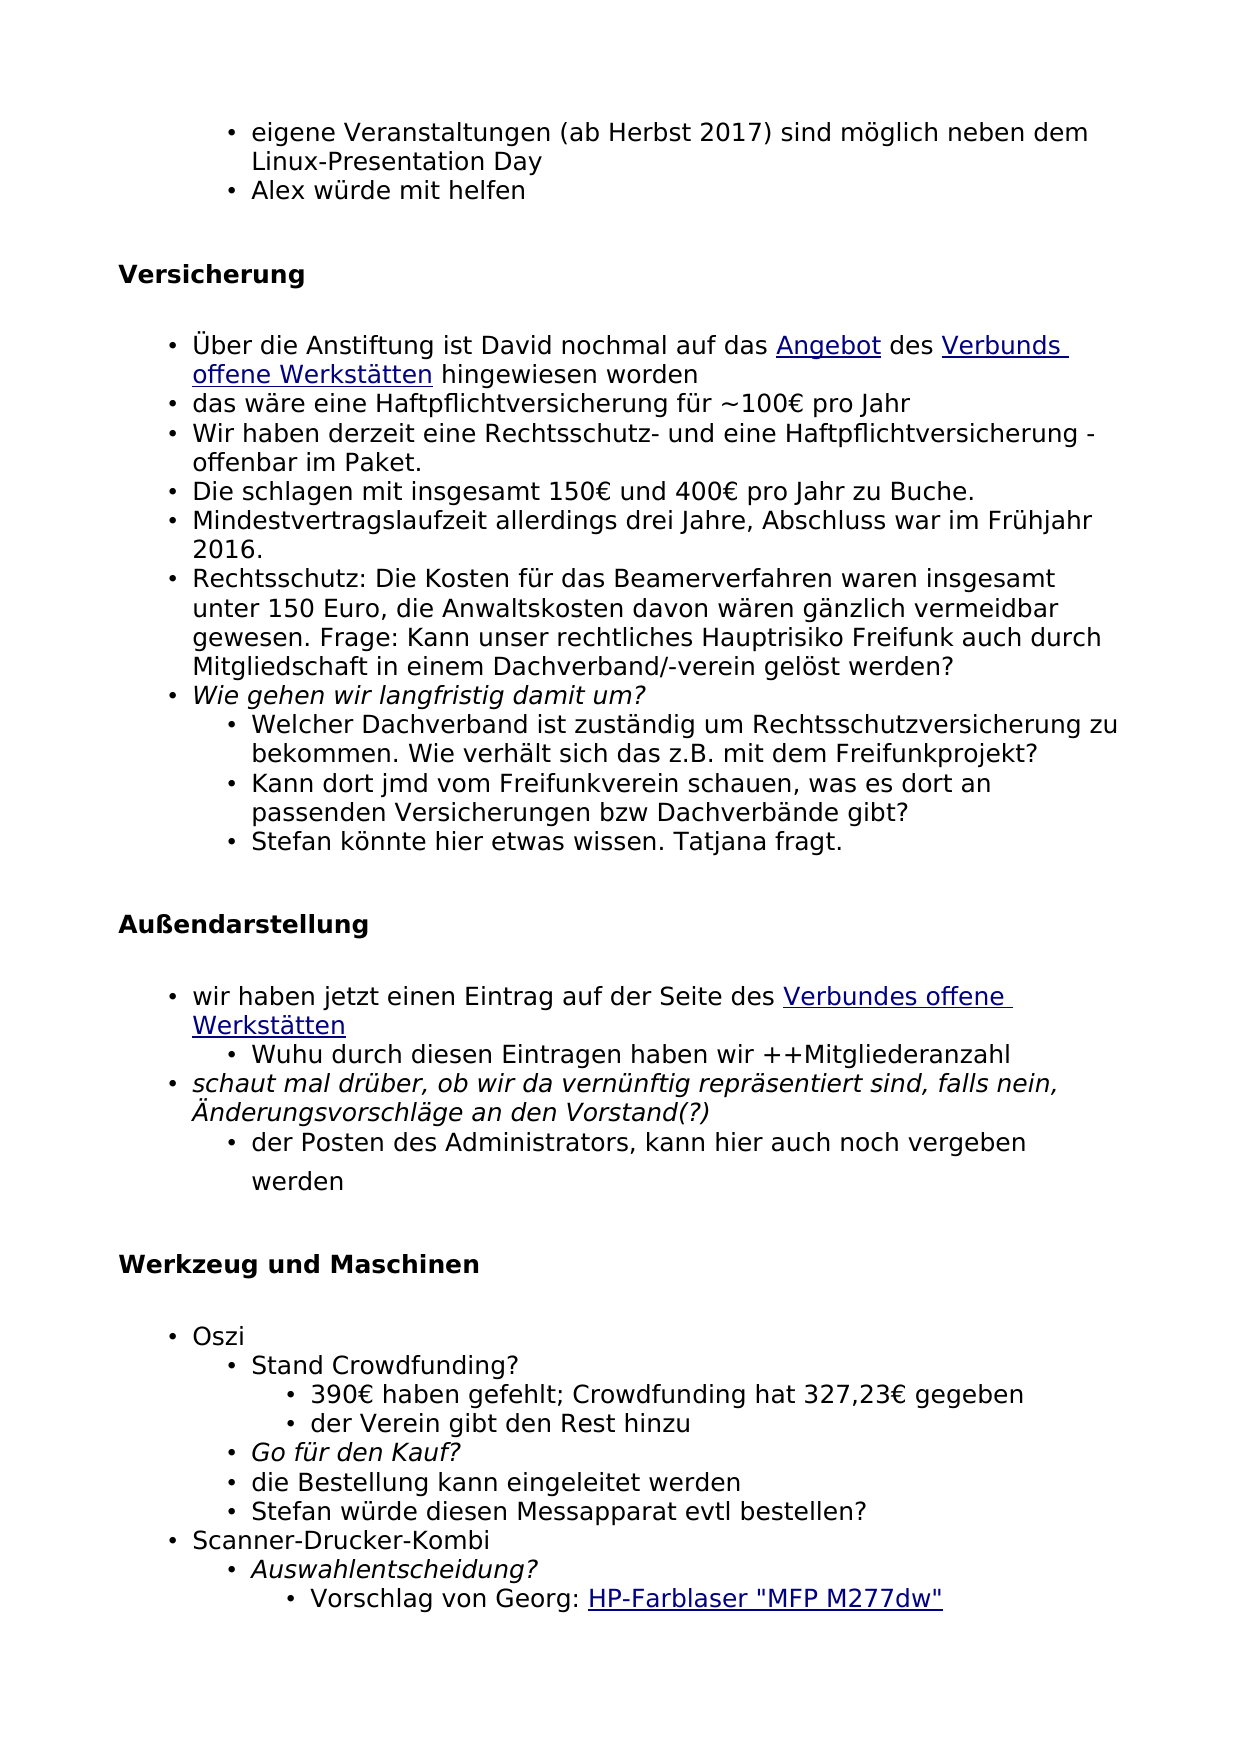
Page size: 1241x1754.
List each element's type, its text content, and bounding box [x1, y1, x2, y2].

list der Posten des Administrators, kann hier auch noch vergeben werden [236, 1128, 1122, 1196]
list schaut mal drüber, ob wir da vernünftig repräsentiert sind, falls nein, Änderungsvorschläge an den Vorstand(?) [177, 1069, 1122, 1128]
list das wäre eine Haftpflichtversicherung für ~100€ pro Jahr [177, 389, 1122, 419]
list Stefan würde diesen Messapparat evtl bestellen? [236, 1497, 1122, 1526]
list Stand Crowdfunding? [236, 1351, 1122, 1380]
subtitle Werkzeug und Maschinen [118, 1251, 1122, 1280]
list Oszi [177, 1322, 1122, 1351]
list Alex würde mit helfen [236, 176, 1122, 206]
list wir haben jetzt einen Eintrag auf der Seite des Verbundes offene Werkstätten [177, 982, 1122, 1040]
list eigene Veranstaltungen (ab Herbst 2017) sind möglich neben dem Linux-Presentation Day [236, 118, 1122, 176]
list Rechtsschutz: Die Kosten für das Beamerverfahren waren insgesamt unter 150 Euro, die Anwaltskosten davon wären gänzlich vermeidbar gewesen. Frage: Kann unser rechtliches Hauptrisiko Freifunk auch durch Mitgliedschaft in einem Dachverband/-verein gelöst werden? [177, 564, 1122, 681]
list Stefan könnte hier etwas wissen. Tatjana fragt. [236, 827, 1122, 856]
list Welcher Dachverband ist zuständig um Rechtsschutzversicherung zu bekommen. Wie verhält sich das z.B. mit dem Freifunkprojekt? [236, 710, 1122, 769]
list Wuhu durch diesen Eintragen haben wir ++Mitgliederanzahl [236, 1040, 1122, 1069]
list Die schlagen mit insgesamt 150€ und 400€ pro Jahr zu Buche. [177, 477, 1122, 506]
list Kann dort jmd vom Freifunkverein schauen, was es dort an passenden Versicherungen bzw Dachverbände gibt? [236, 769, 1122, 827]
list Wie gehen wir langfristig damit um? [177, 681, 1122, 710]
subtitle Versicherung [118, 260, 1122, 289]
list 390€ haben gefehlt; Crowdfunding hat 327,23€ gegeben [295, 1380, 1122, 1409]
list Mindestvertragslaufzeit allerdings drei Jahre, Abschluss war im Frühjahr 2016. [177, 506, 1122, 564]
list Scanner-Drucker-Kombi [177, 1526, 1122, 1555]
list Go für den Kauf? [236, 1438, 1122, 1468]
list der Verein gibt den Rest hinzu [295, 1409, 1122, 1438]
list die Bestellung kann eingeleitet werden [236, 1468, 1122, 1497]
subtitle Außendarstellung [118, 911, 1122, 940]
list Vorschlag von Georg: HP-Farblaser "MFP M277dw" [295, 1584, 1122, 1613]
list Auswahlentscheidung? [236, 1555, 1122, 1584]
list Über die Anstiftung ist David nochmal auf das Angebot des Verbunds offene Werkstätten hingewiesen worden [177, 331, 1122, 389]
list Wir haben derzeit eine Rechtsschutz- und eine Haftpflichtversicherung - offenbar im Paket. [177, 419, 1122, 477]
